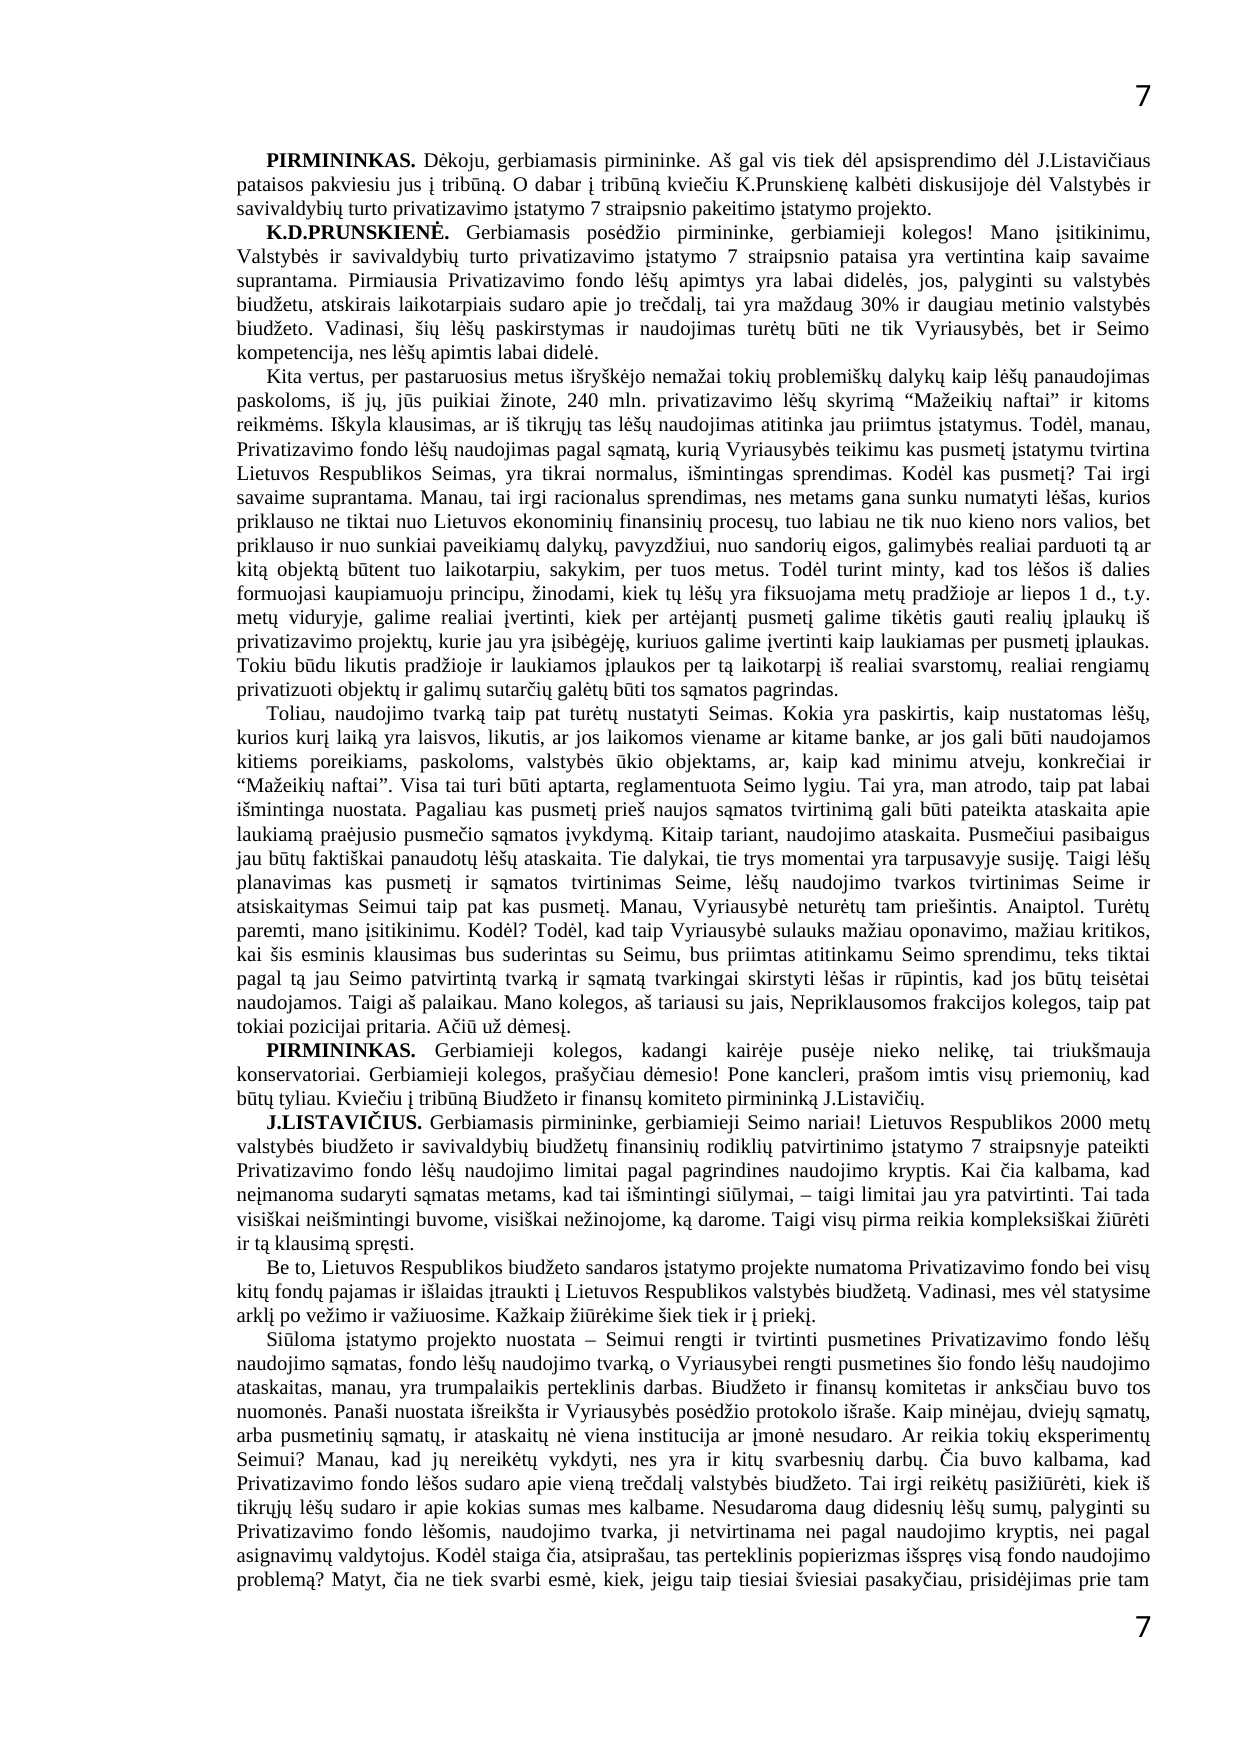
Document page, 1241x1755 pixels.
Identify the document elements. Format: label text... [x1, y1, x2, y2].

text Kita vertus, per pastaruosius metus išryškėjo nemažai tokių problemiškų dalykų kaip lėšų panaudojimas paskoloms, iš jų, jūs puikiai žinote, 240 mln. privatizavimo lėšų skyrimą “Mažeikių naftai” ir kitoms reikmėms. Iškyla klausimas, ar iš tikrųjų tas lėšų naudojimas atitinka jau priimtus įstatymus. Todėl, manau, Privatizavimo fondo lėšų naudojimas pagal sąmatą, kurią Vyriausybės teikimu kas pusmetį įstatymu tvirtina Lietuvos Respublikos Seimas, yra tikrai normalus, išmintingas sprendimas. Kodėl kas pusmetį? Tai irgi savaime suprantama. Manau, tai irgi racionalus sprendimas, nes metams gana sunku numatyti lėšas, kurios priklauso ne tiktai nuo Lietuvos ekonominių finansinių procesų, tuo labiau ne tik nuo kieno nors valios, bet priklauso ir nuo sunkiai paveikiamų dalykų, pavyzdžiui, nuo sandorių eigos, galimybės realiai parduoti tą ar kitą objektą būtent tuo laikotarpiu, sakykim, per tuos metus. Todėl turint minty, kad tos lėšos iš dalies formuojasi kaupiamuoju principu, žinodami, kiek tų lėšų yra fiksuojama metų pradžioje ar liepos 1 d., t.y. metų viduryje, galime realiai įvertinti, kiek per artėjantį pusmetį galime tikėtis gauti realių įplaukų iš privatizavimo projektų, kurie jau yra įsibėgėję, kuriuos galime įvertinti kaip laukiamas per pusmetį įplaukas. Tokiu būdu likutis pradžioje ir laukiamos įplaukos per tą laikotarpį iš realiai svarstomų, realiai rengiamų privatizuoti objektų ir galimų sutarčių galėtų būti tos sąmatos pagrindas. [236, 364, 1152, 701]
text J.LISTAVIČIUS. Gerbiamasis pirmininke, gerbiamieji Seimo nariai! Lietuvos Respublikos 2000 metų valstybės biudžeto ir savivaldybių biudžetų finansinių rodiklių patvirtinimo įstatymo 7 straipsnyje pateikti Privatizavimo fondo lėšų naudojimo limitai pagal pagrindines naudojimo kryptis. Kai čia kalbama, kad neįmanoma sudaryti sąmatas metams, kad tai išmintingi siūlymai, – taigi limitai jau yra patvirtinti. Tai tada visiškai neišmintingi buvome, visiškai nežinojome, ką darome. Taigi visų pirma reikia kompleksiškai žiūrėti ir tą klausimą spręsti. [236, 1110, 1152, 1254]
text Toliau, naudojimo tvarką taip pat turėtų nustatyti Seimas. Kokia yra paskirtis, kaip nustatomas lėšų, kurios kurį laiką yra laisvos, likutis, ar jos laikomos viename ar kitame banke, ar jos gali būti naudojamos kitiems poreikiams, paskoloms, valstybės ūkio objektams, ar, kaip kad minimu atveju, konkrečiai ir “Mažeikių naftai”. Visa tai turi būti aptarta, reglamentuota Seimo lygiu. Tai yra, man atrodo, taip pat labai išmintinga nuostata. Pagaliau kas pusmetį prieš naujos sąmatos tvirtinimą gali būti pateikta ataskaita apie laukiamą praėjusio pusmečio sąmatos įvykdymą. Kitaip tariant, naudojimo ataskaita. Pusmečiui pasibaigus jau būtų faktiškai panaudotų lėšų ataskaita. Tie dalykai, tie trys momentai yra tarpusavyje susiję. Taigi lėšų planavimas kas pusmetį ir sąmatos tvirtinimas Seime, lėšų naudojimo tvarkos tvirtinimas Seime ir atsiskaitymas Seimui taip pat kas pusmetį. Manau, Vyriausybė neturėtų tam priešintis. Anaiptol. Turėtų paremti, mano įsitikinimu. Kodėl? Todėl, kad taip Vyriausybė sulauks mažiau oponavimo, mažiau kritikos, kai šis esminis klausimas bus suderintas su Seimu, bus priimtas atitinkamu Seimo sprendimu, teks tiktai pagal tą jau Seimo patvirtintą tvarką ir sąmatą tvarkingai skirstyti lėšas ir rūpintis, kad jos būtų teisėtai naudojamos. Taigi aš palaikau. Mano kolegos, aš tariausi su jais, Nepriklausomos frakcijos kolegos, taip pat tokiai pozicijai pritaria. Ačiū už dėmesį. [236, 701, 1152, 1038]
text Be to, Lietuvos Respublikos biudžeto sandaros įstatymo projekte numatoma Privatizavimo fondo bei visų kitų fondų pajamas ir išlaidas įtraukti į Lietuvos Respublikos valstybės biudžetą. Vadinasi, mes vėl statysime arklį po vežimo ir važiuosime. Kažkaip žiūrėkime šiek tiek ir į priekį. [236, 1254, 1152, 1327]
text Siūloma įstatymo projekto nuostata – Seimui rengti ir tvirtinti pusmetines Privatizavimo fondo lėšų naudojimo sąmatas, fondo lėšų naudojimo tvarką, o Vyriausybei rengti pusmetines šio fondo lėšų naudojimo ataskaitas, manau, yra trumpalaikis perteklinis darbas. Biudžeto ir finansų komitetas ir anksčiau buvo tos nuomonės. Panaši nuostata išreikšta ir Vyriausybės posėdžio protokolo išraše. Kaip minėjau, dviejų sąmatų, arba pusmetinių sąmatų, ir ataskaitų nė viena institucija ar įmonė nesudaro. Ar reikia tokių eksperimentų Seimui? Manau, kad jų nereikėtų vykdyti, nes yra ir kitų svarbesnių darbų. Čia buvo kalbama, kad Privatizavimo fondo lėšos sudaro apie vieną trečdalį valstybės biudžeto. Tai irgi reikėtų pasižiūrėti, kiek iš tikrųjų lėšų sudaro ir apie kokias sumas mes kalbame. Nesudaroma daug didesnių lėšų sumų, palyginti su Privatizavimo fondo lėšomis, naudojimo tvarka, ji netvirtinama nei pagal naudojimo kryptis, nei pagal asignavimų valdytojus. Kodėl staiga čia, atsiprašau, tas perteklinis popierizmas išspręs visą fondo naudojimo problemą? Matyt, čia ne tiek svarbi esmė, kiek, jeigu taip tiesiai šviesiai pasakyčiau, prisidėjimas prie tam [236, 1327, 1152, 1591]
text PIRMININKAS. Dėkoju, gerbiamasis pirmininke. Aš gal vis tiek dėl apsisprendimo dėl J.Listavičiaus pataisos pakviesiu jus į tribūną. O dabar į tribūną kviečiu K.Prunskienę kalbėti diskusijoje dėl Valstybės ir savivaldybių turto privatizavimo įstatymo 7 straipsnio pakeitimo įstatymo projekto. [236, 148, 1152, 220]
text K.D.PRUNSKIENĖ. Gerbiamasis posėdžio pirmininke, gerbiamieji kolegos! Mano įsitikinimu, Valstybės ir savivaldybių turto privatizavimo įstatymo 7 straipsnio pataisa yra vertintina kaip savaime suprantama. Pirmiausia Privatizavimo fondo lėšų apimtys yra labai didelės, jos, palyginti su valstybės biudžetu, atskirais laikotarpiais sudaro apie jo trečdalį, tai yra maždaug 30% ir daugiau metinio valstybės biudžeto. Vadinasi, šių lėšų paskirstymas ir naudojimas turėtų būti ne tik Vyriausybės, bet ir Seimo kompetencija, nes lėšų apimtis labai didelė. [236, 220, 1152, 364]
text PIRMININKAS. Gerbiamieji kolegos, kadangi kairėje pusėje nieko nelikę, tai triukšmauja konservatoriai. Gerbiamieji kolegos, prašyčiau dėmesio! Pone kancleri, prašom imtis visų priemonių, kad būtų tyliau. Kviečiu į tribūną Biudžeto ir finansų komiteto pirmininką J.Listavičių. [236, 1038, 1152, 1110]
